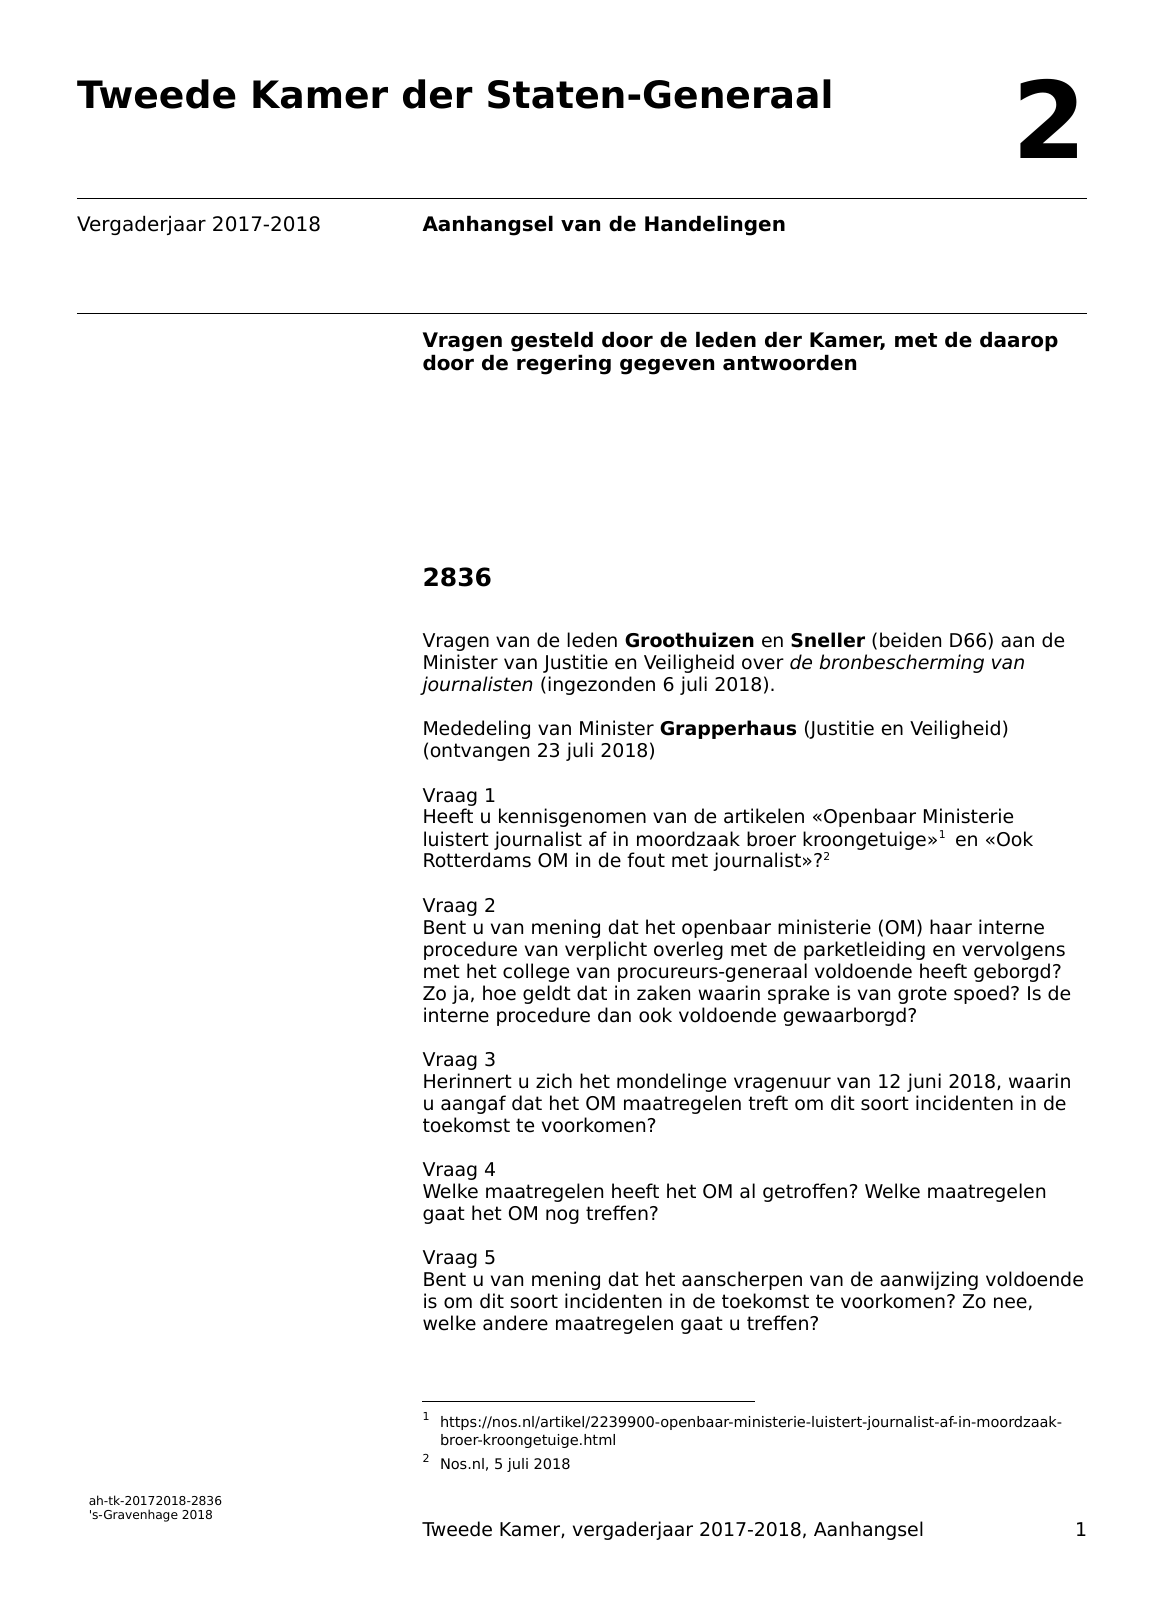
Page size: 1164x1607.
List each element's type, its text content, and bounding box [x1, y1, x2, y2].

table_header 2 [886, 59, 1087, 198]
text 's-Gravenhage 2018 [88, 1508, 323, 1522]
text Vraag 2 [422, 894, 1087, 917]
text Herinnert u zich het mondelinge vragenuur van 12 juni 2018, waarin u aangaf dat het OM maatregelen treft om dit soort incidenten in de toekomst te voorkomen? [422, 1071, 1087, 1137]
text Vraag 4 [422, 1159, 1087, 1181]
table_cell Aanhangsel van de Handelingen [422, 199, 1087, 313]
text Vraag 1 [422, 784, 1087, 806]
text 2836 [422, 563, 1087, 592]
text Nos.nl, 5 juli 2018 [422, 1452, 1087, 1474]
text https://nos.nl/artikel/2239900-openbaar-ministerie-luistert-journalist-af-in-moordzaak-broer-kroongetuige.html [422, 1410, 1087, 1449]
text Vraag 3 [422, 1049, 1087, 1071]
text Mededeling van Minister Grapperhaus (Justitie en Veiligheid) (ontvangen 23 juli 2018) [422, 718, 1087, 762]
table_cell Vergaderjaar 2017-2018 [77, 199, 422, 313]
table_cell Vragen gesteld door de leden der Kamer, met de daarop door de regering gegeven antwoorden [422, 314, 1087, 375]
text ah-tk-20172018-2836 [88, 1494, 323, 1508]
text Heeft u kennisgenomen van de artikelen «Openbaar Ministerie luistert journalist af in moordzaak broer kroongetuige» en «Ook Rotterdams OM in de fout met journalist»? [422, 806, 1087, 872]
text Vragen van de leden Groothuizen en Sneller (beiden D66) aan de Minister van Justitie en Veiligheid over de bronbescherming van journalisten (ingezonden 6 juli 2018). [422, 630, 1087, 696]
text Bent u van mening dat het openbaar ministerie (OM) haar interne procedure van verplicht overleg met de parketleiding en vervolgens met het college van procureurs-generaal voldoende heeft geborgd? Zo ja, hoe geldt dat in zaken waarin sprake is van grote spoed? Is de interne procedure dan ook voldoende gewaarborgd? [422, 917, 1087, 1026]
text Welke maatregelen heeft het OM al getroffen? Welke maatregelen gaat het OM nog treffen? [422, 1181, 1087, 1225]
table_cell [77, 314, 422, 375]
text Vraag 5 [422, 1247, 1087, 1269]
table_header Tweede Kamer der Staten-Generaal [77, 59, 886, 198]
text Bent u van mening dat het aanscherpen van de aanwijzing voldoende is om dit soort incidenten in de toekomst te voorkomen? Zo nee, welke andere maatregelen gaat u treffen? [422, 1269, 1087, 1335]
